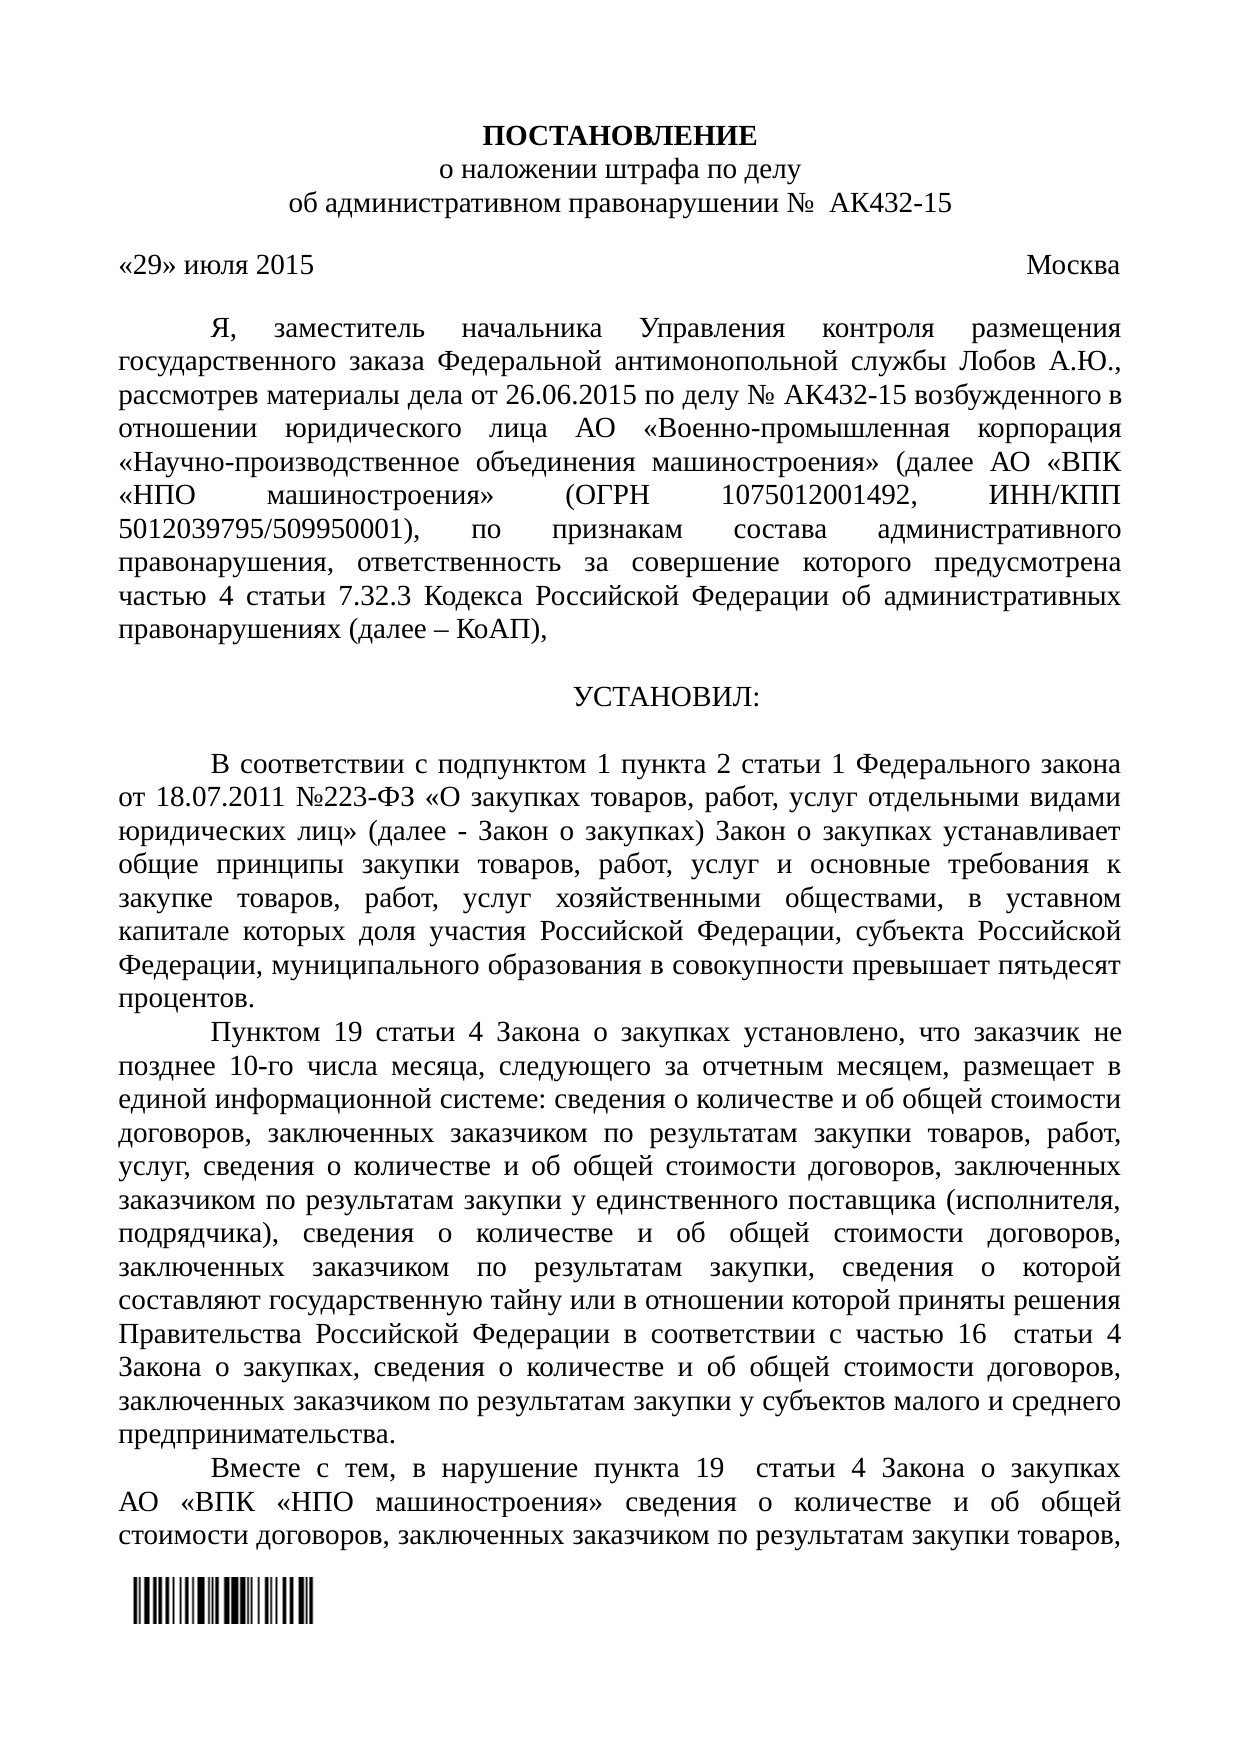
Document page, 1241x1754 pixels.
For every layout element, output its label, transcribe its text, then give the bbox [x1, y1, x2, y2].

text Я, заместитель начальника Управления контроля размещения государственного заказа Федеральной антимонопольной службы Лобов А.Ю., рассмотрев материалы дела от 26.06.2015 по делу № АК432-15 возбужденного в отношении юридического лица АО «Военно-промышленная корпорация «Научно-производственное объединения машиностроения» (далее АО «ВПК «НПО машиностроения» (ОГРН 1075012001492, ИНН/КПП 5012039795/509950001), по признакам состава административного правонарушения, ответственность за совершение которого предусмотрена частью 4 статьи 7.32.3 Кодекса Российской Федерации об административных правонарушениях (далее – КоАП), [118, 310, 1122, 645]
text о наложении штрафа по делу [118, 152, 1122, 185]
text В соответствии с подпунктом 1 пункта 2 статьи 1 Федерального закона от 18.07.2011 №223-ФЗ «О закупках товаров, работ, услуг отдельными видами юридических лиц» (далее - Закон о закупках) Закон о закупках устанавливает общие принципы закупки товаров, работ, услуг и основные требования к закупке товаров, работ, услуг хозяйственными обществами, в уставном капитале которых доля участия Российской Федерации, субъекта Российской Федерации, муниципального образования в совокупности превышает пятьдесят процентов. [118, 746, 1122, 1014]
text об административном правонарушении № АК432-15 [118, 185, 1122, 219]
text Вместе с тем, в нарушение пункта 19 статьи 4 Закона о закупках АО «ВПК «НПО машиностроения» сведения о количестве и об общей стоимости договоров, заключенных заказчиком по результатам закупки товаров, [118, 1450, 1122, 1551]
text УСТАНОВИЛ: [118, 679, 1122, 712]
picture [118, 1577, 331, 1624]
text «29» июля 2015 Москва [118, 247, 1122, 281]
text ПОСТАНОВЛЕНИЕ [118, 118, 1122, 152]
text Пунктом 19 статьи 4 Закона о закупках установлено, что заказчик не позднее 10-го числа месяца, следующего за отчетным месяцем, размещает в единой информационной системе: сведения о количестве и об общей стоимости договоров, заключенных заказчиком по результатам закупки товаров, работ, услуг, сведения о количестве и об общей стоимости договоров, заключенных заказчиком по результатам закупки у единственного поставщика (исполнителя, подрядчика), сведения о количестве и об общей стоимости договоров, заключенных заказчиком по результатам закупки, сведения о которой составляют государственную тайну или в отношении которой приняты решения Правительства Российской Федерации в соответствии с частью 16 статьи 4 Закона о закупках, сведения о количестве и об общей стоимости договоров, заключенных заказчиком по результатам закупки у субъектов малого и среднего предпринимательства. [118, 1014, 1122, 1450]
